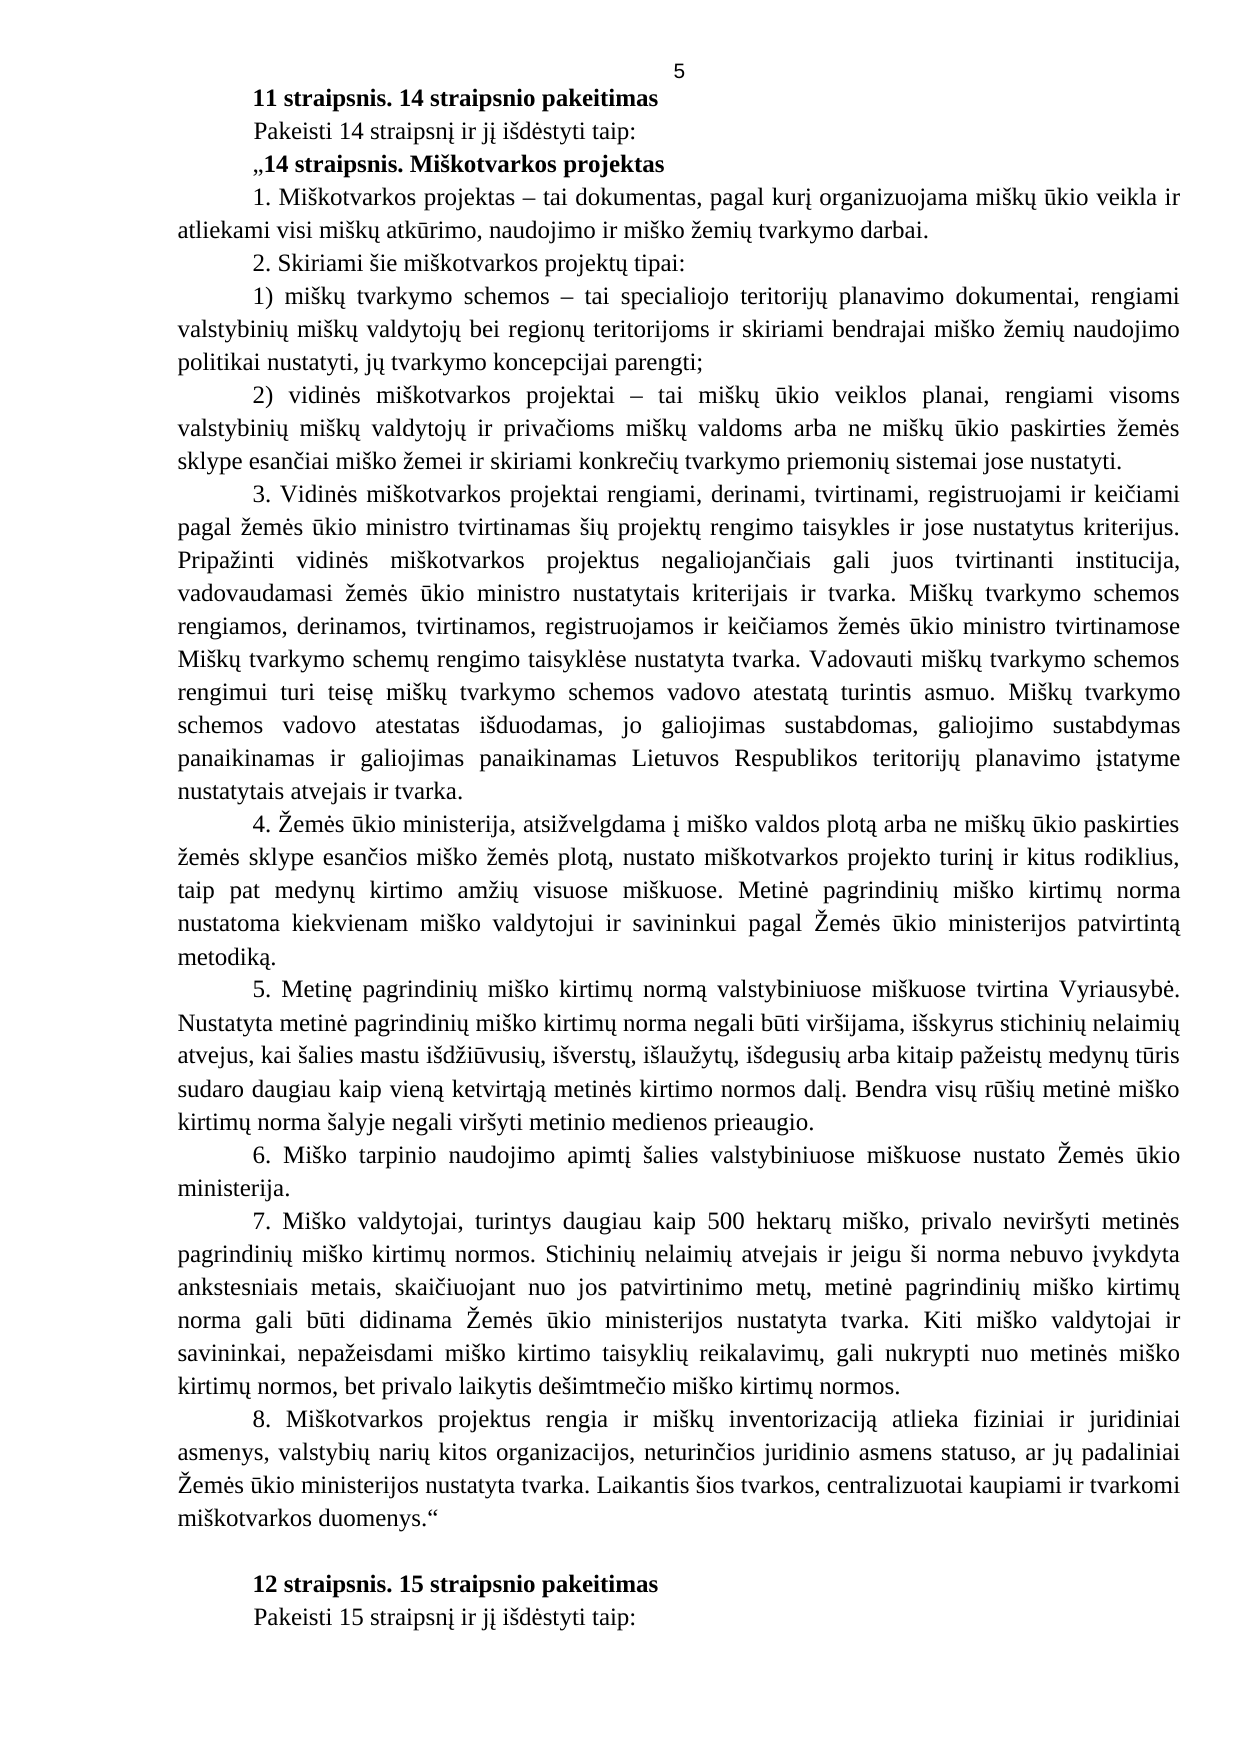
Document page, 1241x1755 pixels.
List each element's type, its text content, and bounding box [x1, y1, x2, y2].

text 5. Metinę pagrindinių miško kirtimų normą valstybiniuose miškuose tvirtina Vyriausybė. Nustatyta metinė pagrindinių miško kirtimų norma negali būti viršijama, išskyrus stichinių nelaimių atvejus, kai šalies mastu išdžiūvusių, išverstų, išlaužytų, išdegusių arba kitaip pažeistų medynų tūris sudaro daugiau kaip vieną ketvirtąją metinės kirtimo normos dalį. Bendra visų rūšių metinė miško kirtimų norma šalyje negali viršyti metinio medienos prieaugio. [177, 974, 1181, 1135]
text 11 straipsnis. 14 straipsnio pakeitimas [177, 83, 1181, 112]
text 12 straipsnis. 15 straipsnio pakeitimas [177, 1569, 1181, 1598]
text Pakeisti 14 straipsnį ir jį išdėstyti taip: [177, 116, 1181, 145]
text 8. Miškotvarkos projektus rengia ir miškų inventorizaciją atlieka fiziniai ir juridiniai asmenys, valstybių narių kitos organizacijos, neturinčios juridinio asmens statuso, ar jų padaliniai Žemės ūkio ministerijos nustatyta tvarka. Laikantis šios tvarkos, centralizuotai kaupiami ir tvarkomi miškotvarkos duomenys.“ [177, 1404, 1181, 1532]
text 6. Miško tarpinio naudojimo apimtį šalies valstybiniuose miškuose nustato Žemės ūkio ministerija. [177, 1140, 1181, 1201]
text 7. Miško valdytojai, turintys daugiau kaip 500 hektarų miško, privalo neviršyti metinės pagrindinių miško kirtimų normos. Stichinių nelaimių atvejais ir jeigu ši norma nebuvo įvykdyta ankstesniais metais, skaičiuojant nuo jos patvirtinimo metų, metinė pagrindinių miško kirtimų norma gali būti didinama Žemės ūkio ministerijos nustatyta tvarka. Kiti miško valdytojai ir savininkai, nepažeisdami miško kirtimo taisyklių reikalavimų, gali nukrypti nuo metinės miško kirtimų normos, bet privalo laikytis dešimtmečio miško kirtimų normos. [177, 1206, 1181, 1399]
text Pakeisti 15 straipsnį ir jį išdėstyti taip: [177, 1602, 1181, 1631]
text 1) miškų tvarkymo schemos – tai specialiojo teritorijų planavimo dokumentai, rengiami valstybinių miškų valdytojų bei regionų teritorijoms ir skiriami bendrajai miško žemių naudojimo politikai nustatyti, jų tvarkymo koncepcijai parengti; [177, 281, 1181, 376]
text 1. Miškotvarkos projektas – tai dokumentas, pagal kurį organizuojama miškų ūkio veikla ir atliekami visi miškų atkūrimo, naudojimo ir miško žemių tvarkymo darbai. [177, 182, 1181, 244]
text 3. Vidinės miškotvarkos projektai rengiami, derinami, tvirtinami, registruojami ir keičiami pagal žemės ūkio ministro tvirtinamas šių projektų rengimo taisykles ir jose nustatytus kriterijus. Pripažinti vidinės miškotvarkos projektus negaliojančiais gali juos tvirtinanti institucija, vadovaudamasi žemės ūkio ministro nustatytais kriterijais ir tvarka. Miškų tvarkymo schemos rengiamos, derinamos, tvirtinamos, registruojamos ir keičiamos žemės ūkio ministro tvirtinamose Miškų tvarkymo schemų rengimo taisyklėse nustatyta tvarka. Vadovauti miškų tvarkymo schemos rengimui turi teisę miškų tvarkymo schemos vadovo atestatą turintis asmuo. Miškų tvarkymo schemos vadovo atestatas išduodamas, jo galiojimas sustabdomas, galiojimo sustabdymas panaikinamas ir galiojimas panaikinamas Lietuvos Respublikos teritorijų planavimo įstatyme nustatytais atvejais ir tvarka. [177, 479, 1181, 805]
text 2) vidinės miškotvarkos projektai – tai miškų ūkio veiklos planai, rengiami visoms valstybinių miškų valdytojų ir privačioms miškų valdoms arba ne miškų ūkio paskirties žemės sklype esančiai miško žemei ir skiriami konkrečių tvarkymo priemonių sistemai jose nustatyti. [177, 380, 1181, 475]
text 2. Skiriami šie miškotvarkos projektų tipai: [177, 248, 1181, 277]
text „14 straipsnis. Miškotvarkos projektas [177, 149, 1181, 178]
text 4. Žemės ūkio ministerija, atsižvelgdama į miško valdos plotą arba ne miškų ūkio paskirties žemės sklype esančios miško žemės plotą, nustato miškotvarkos projekto turinį ir kitus rodiklius, taip pat medynų kirtimo amžių visuose miškuose. Metinė pagrindinių miško kirtimų norma nustatoma kiekvienam miško valdytojui ir savininkui pagal Žemės ūkio ministerijos patvirtintą metodiką. [177, 809, 1181, 970]
